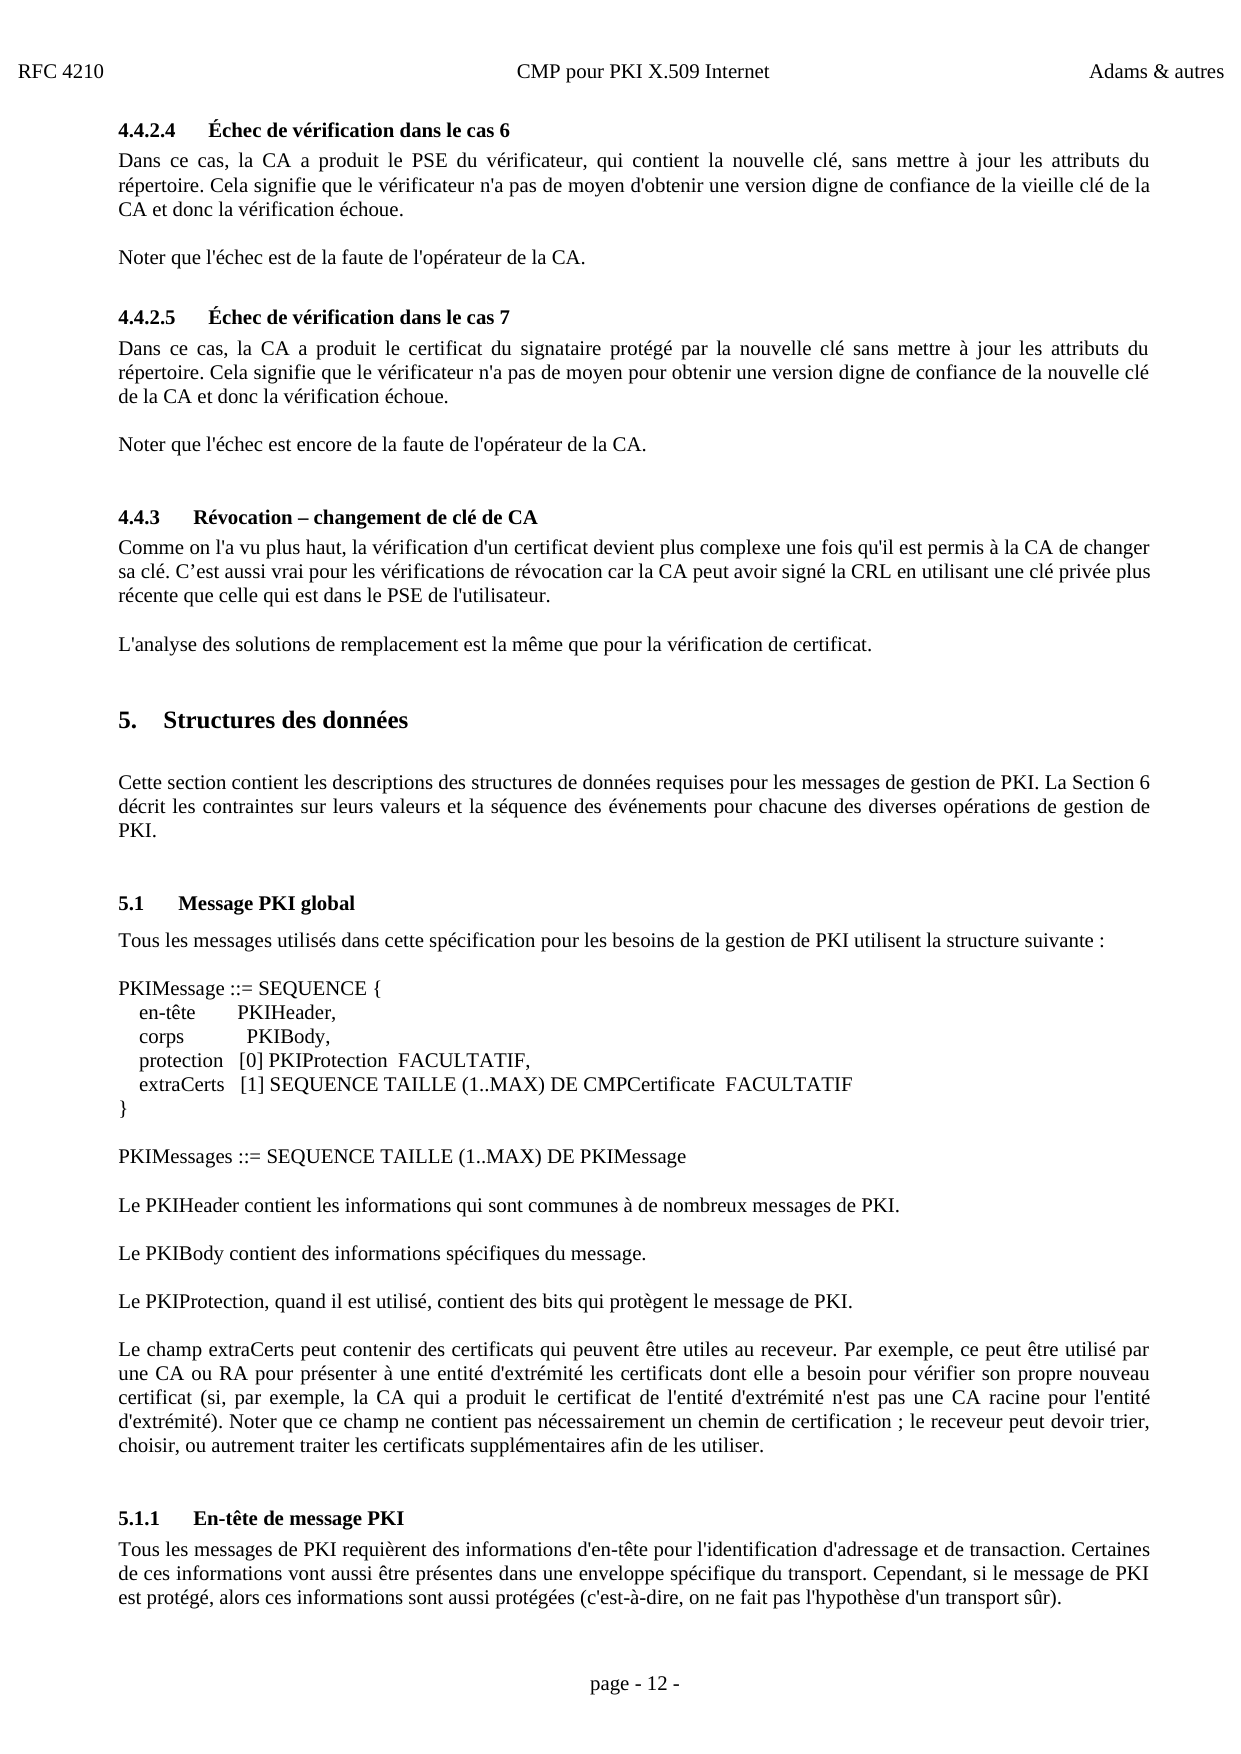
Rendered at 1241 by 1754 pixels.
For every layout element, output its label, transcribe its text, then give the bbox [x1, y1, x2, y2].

subtitle 5.1 Message PKI global [118, 891, 1152, 915]
text Dans ce cas, la CA a produit le certificat du signataire protégé par la nouvelle clé sans mettre à jour les attributs du répertoire. Cela signifie que le vérificateur n'a pas de moyen pour obtenir une version digne de confiance de la nouvelle clé de la CA et donc la vérification échoue. [118, 336, 1152, 408]
text extraCerts [1] SEQUENCE TAILLE (1..MAX) DE CMPCertificate FACULTATIF [118, 1072, 1152, 1096]
text corps PKIBody, [118, 1024, 1152, 1048]
text Cette section contient les descriptions des structures de données requises pour les messages de gestion de PKI. La Section 6 décrit les contraintes sur leurs valeurs et la séquence des événements pour chacune des diverses opérations de gestion de PKI. [118, 770, 1152, 842]
text Noter que l'échec est de la faute de l'opérateur de la CA. [118, 245, 1152, 269]
text Le champ extraCerts peut contenir des certificats qui peuvent être utiles au receveur. Par exemple, ce peut être utilisé par une CA ou RA pour présenter à une entité d'extrémité les certificats dont elle a besoin pour vérifier son propre nouveau certificat (si, par exemple, la CA qui a produit le certificat de l'entité d'extrémité n'est pas une CA racine pour l'entité d'extrémité). Noter que ce champ ne contient pas nécessairement un chemin de certification ; le receveur peut devoir trier, choisir, ou autrement traiter les certificats supplémentaires afin de les utiliser. [118, 1337, 1152, 1457]
text Comme on l'a vu plus haut, la vérification d'un certificat devient plus complexe une fois qu'il est permis à la CA de changer sa clé. C’est aussi vrai pour les vérifications de révocation car la CA peut avoir signé la CRL en utilisant une clé privée plus récente que celle qui est dans le PSE de l'utilisateur. [118, 535, 1152, 607]
subtitle 5.1.1 En-tête de message PKI [118, 1506, 1152, 1530]
text protection [0] PKIProtection FACULTATIF, [118, 1048, 1152, 1072]
text Tous les messages utilisés dans cette spécification pour les besoins de la gestion de PKI utilisent la structure suivante : [118, 928, 1152, 952]
subtitle 4.4.2.5 Échec de vérification dans le cas 7 [118, 305, 1152, 329]
text Dans ce cas, la CA a produit le PSE du vérificateur, qui contient la nouvelle clé, sans mettre à jour les attributs du répertoire. Cela signifie que le vérificateur n'a pas de moyen d'obtenir une version digne de confiance de la vieille clé de la CA et donc la vérification échoue. [118, 148, 1152, 221]
subtitle 4.4.3 Révocation – changement de clé de CA [118, 505, 1152, 529]
text Le PKIHeader contient les informations qui sont communes à de nombreux messages de PKI. [118, 1192, 1152, 1217]
text PKIMessage ::= SEQUENCE { [118, 976, 1152, 1000]
subtitle 5. Structures des données [118, 705, 1152, 733]
text en-tête PKIHeader, [118, 1000, 1152, 1024]
text Tous les messages de PKI requièrent des informations d'en-tête pour l'identification d'adressage et de transaction. Certaines de ces informations vont aussi être présentes dans une enveloppe spécifique du transport. Cependant, si le message de PKI est protégé, alors ces informations sont aussi protégées (c'est-à-dire, on ne fait pas l'hypothèse d'un transport sûr). [118, 1537, 1152, 1609]
text L'analyse des solutions de remplacement est la même que pour la vérification de certificat. [118, 632, 1152, 656]
text } [118, 1096, 1152, 1120]
text Noter que l'échec est encore de la faute de l'opérateur de la CA. [118, 432, 1152, 456]
text Le PKIBody contient des informations spécifiques du message. [118, 1241, 1152, 1265]
text PKIMessages ::= SEQUENCE TAILLE (1..MAX) DE PKIMessage [118, 1144, 1152, 1168]
subtitle 4.4.2.4 Échec de vérification dans le cas 6 [118, 118, 1152, 142]
text Le PKIProtection, quand il est utilisé, contient des bits qui protègent le message de PKI. [118, 1289, 1152, 1313]
